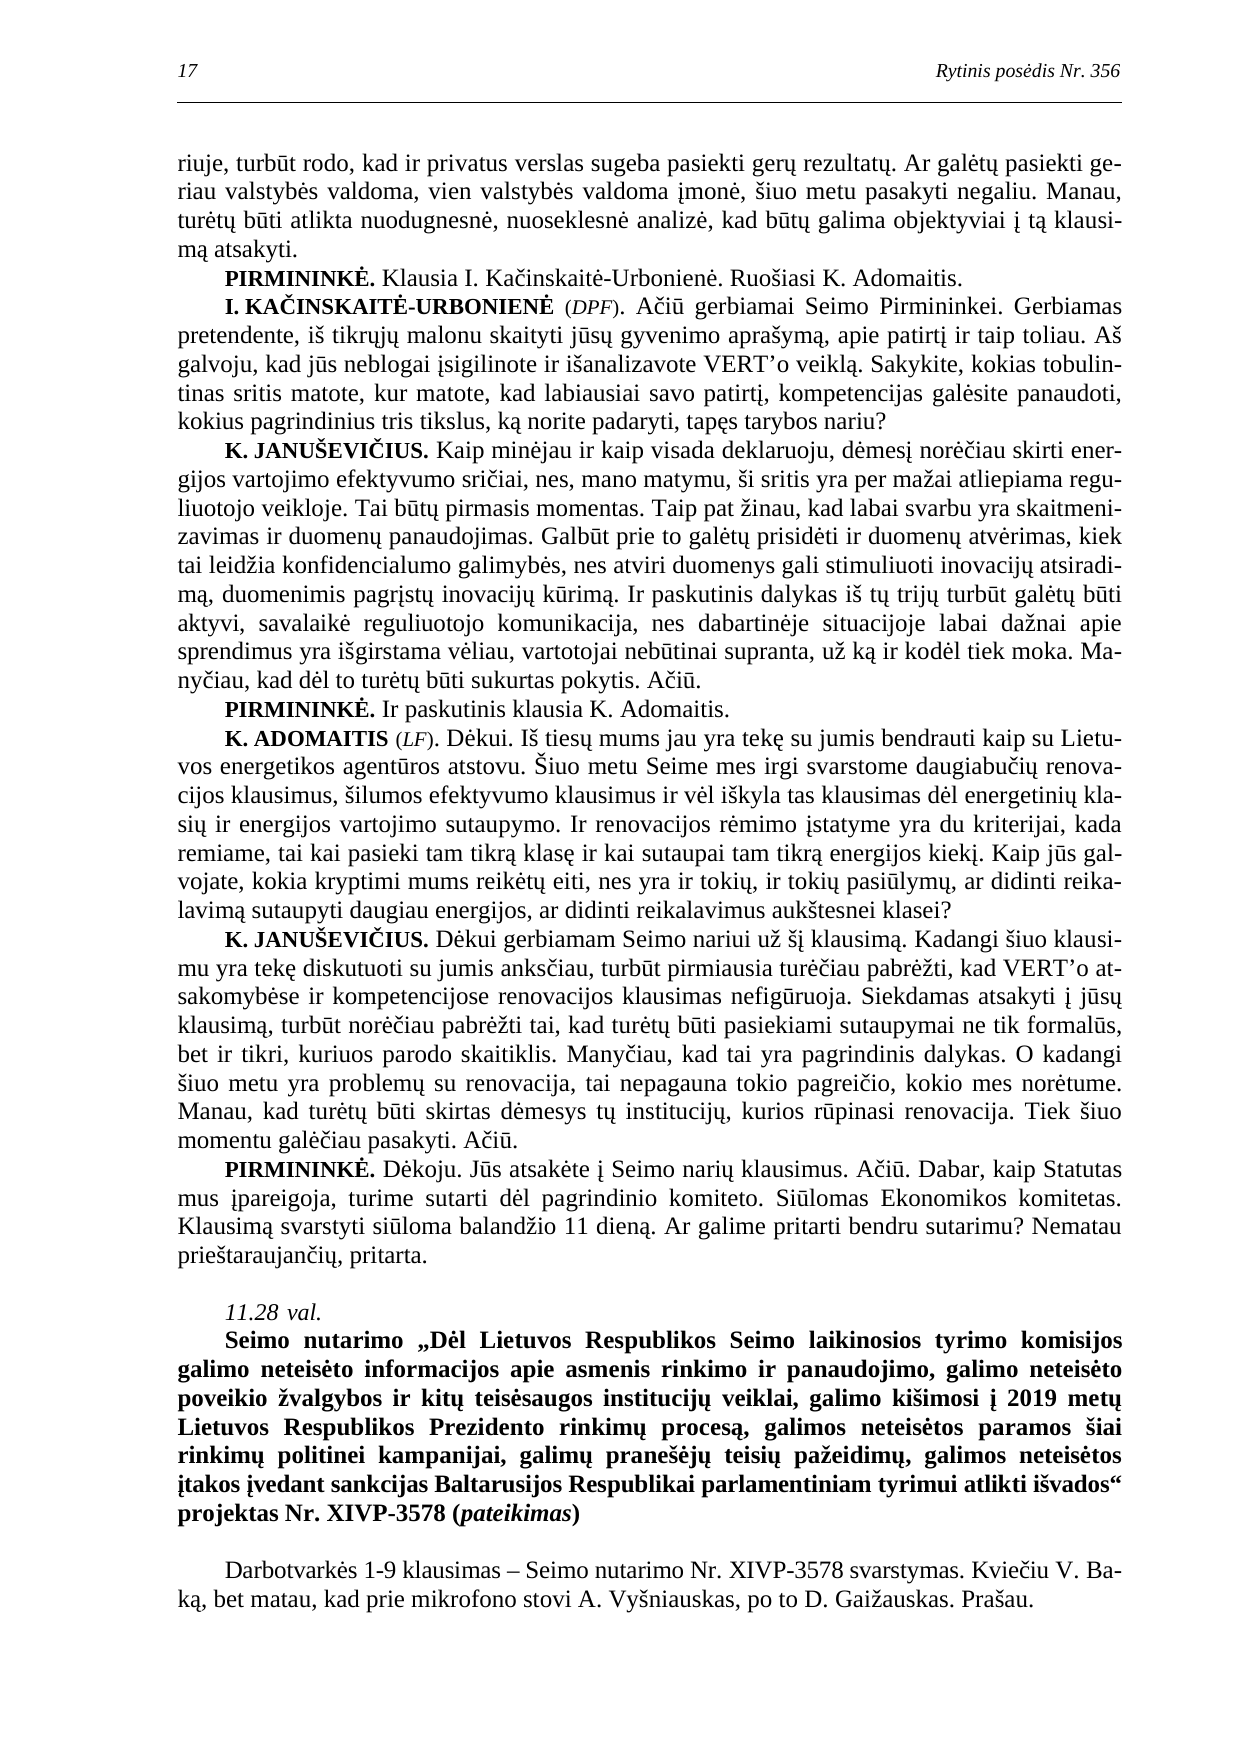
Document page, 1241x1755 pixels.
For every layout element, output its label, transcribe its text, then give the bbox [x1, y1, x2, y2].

text I. KAČINSKAITĖ-URBONIENĖ (DPF). Ačiū ger­bia­mai Sei­mo Pir­mi­nin­kei. Ger­bia­mas pre­ten­den­te, iš tik­rų­jų ma­lo­nu skai­ty­ti jū­sų gy­ve­ni­mo ap­ra­šy­mą, apie pa­tir­tį ir taip to­liau. Aš gal­vo­ju, kad jūs ne­blo­gai įsi­gi­li­no­te ir iš­ana­li­za­vo­te VERTʼo veik­lą. Sa­ky­ki­te, ko­kias to­bu­lin­ti­nas sri­tis ma­to­te, kur ma­to­te, kad la­biau­siai sa­vo pa­tir­tį, kom­pe­ten­ci­jas ga­lė­si­te pa­nau­do­ti, ko­kius pa­grin­di­nius tris tiks­lus, ką no­ri­te pa­da­ry­ti, ta­pęs ta­ry­bos na­riu? [177, 291, 1122, 435]
text Dar­bo­tvarkės 1-9 klau­si­mas – Sei­mo nu­ta­ri­mo Nr. XIVP-3578 svars­ty­mas. Kvie­čiu V. Ba­ką, bet ma­tau, kad prie mik­ro­fo­no sto­vi A. Vyš­niaus­kas, po to D. Gai­žaus­kas. Pra­šau. [177, 1555, 1122, 1613]
text PIRMININKĖ. Dė­ko­ju. Jūs at­sa­kė­te į Sei­mo na­rių klau­si­mus. Ačiū. Da­bar, kaip Sta­tu­tas mus įpa­rei­go­ja, tu­ri­me su­tar­ti dėl pa­grin­di­nio ko­mi­te­to. Siū­lo­mas Eko­no­mi­kos ko­mi­te­tas. Klau­si­mą svars­ty­ti siū­lo­ma ba­lan­džio 11 die­ną. Ar ga­li­me pri­tar­ti ben­dru su­ta­ri­mu? Ne­ma­tau prieš­ta­rau­jan­čių, pri­tar­ta. [177, 1154, 1122, 1269]
text K. JANUŠEVIČIUS. Kaip mi­nė­jau ir kaip vi­sa­da de­kla­ruo­ju, dė­me­sį no­rė­čiau skir­ti ener­gi­jos var­to­ji­mo efek­ty­vu­mo sri­čiai, nes, ma­no ma­ty­mu, ši sri­tis yra per ma­žai at­lie­pia­ma re­gu­liuo­to­jo veik­lo­je. Tai bū­tų pir­ma­sis mo­men­tas. Taip pat ži­nau, kad la­bai svar­bu yra skait­me­ni­za­vi­mas ir duo­me­nų pa­nau­do­ji­mas. Gal­būt prie to ga­lė­tų pri­si­dė­ti ir duo­me­nų at­vė­ri­mas, kiek tai lei­džia kon­fi­den­cia­lu­mo ga­li­my­bės, nes at­vi­ri duo­me­nys ga­li sti­mu­liuo­ti ino­va­ci­jų at­si­ra­di­mą, duo­me­ni­mis pa­grįs­tų ino­va­ci­jų kū­ri­mą. Ir pas­ku­ti­nis da­ly­kas iš tų tri­jų tur­būt ga­lė­tų bū­ti ak­ty­vi, sa­va­lai­kė re­gu­liuo­to­jo ko­mu­ni­ka­ci­ja, nes da­bar­ti­nė­je si­tu­a­ci­jo­je la­bai daž­nai apie spren­di­mus yra iš­girs­ta­ma vė­liau, var­to­to­jai ne­bū­ti­nai su­pran­ta, už ką ir ko­dėl tiek mo­ka. Ma­ny­čiau, kad dėl to tu­rė­tų bū­ti su­kur­tas po­ky­tis. Ačiū. [177, 435, 1122, 694]
text PIRMININKĖ. Ir pas­ku­ti­nis klau­sia K. Ado­mai­tis. [177, 694, 1122, 723]
text riu­je, tur­būt ro­do, kad ir pri­va­tus ver­slas su­ge­ba pa­siek­ti ge­rų re­zul­ta­tų. Ar ga­lė­tų pa­siek­ti ge­riau vals­ty­bės val­do­ma, vien vals­ty­bės val­do­ma įmo­nė, šiuo me­tu pa­sa­ky­ti ne­ga­liu. Ma­nau, tu­rė­tų bū­ti at­lik­ta nuo­dug­nes­nė, nuo­sek­les­nė ana­li­zė, kad bū­tų ga­li­ma ob­jek­ty­viai į tą klau­si­mą at­sa­ky­ti. [177, 148, 1122, 263]
text Sei­mo nu­ta­ri­mo „Dėl Lie­tu­vos Res­pub­li­kos Sei­mo lai­ki­no­sios ty­ri­mo ko­mi­si­jos galimo ne­tei­sė­to in­for­ma­ci­jos apie as­me­nis rin­ki­mo ir pa­nau­do­ji­mo, ga­li­mo ne­tei­sė­to povei­kio žval­gy­bos ir ki­tų tei­sė­sau­gos ins­ti­tu­ci­jų veik­lai, ga­li­mo ki­ši­mo­si į 2019 me­tų Lie­tu­vos Res­pub­li­kos Pre­zi­den­to rin­ki­mų pro­ce­są, ga­li­mos ne­tei­sė­tos pa­ra­mos šiai rinkimų po­li­ti­nei kam­pa­ni­jai, ga­li­mų pra­ne­šė­jų tei­sių pa­žei­di­mų, ga­li­mos ne­tei­sė­tos įtakos įve­dant sank­ci­jas Bal­ta­ru­si­jos Res­pub­li­kai par­la­men­ti­niam ty­ri­mui at­lik­ti išvados“ pro­jek­tas Nr. XIVP-3578 (pa­tei­ki­mas) [177, 1325, 1122, 1527]
text 11.28 val. [224, 1298, 1122, 1325]
text PIRMININKĖ. Klau­sia I. Ka­čins­kai­tė-Ur­bo­nie­nė. Ruo­šia­si K. Ado­mai­tis. [177, 263, 1122, 291]
text K. ADOMAITIS (LF). Dė­kui. Iš tie­sų mums jau yra te­kę su ju­mis ben­drau­ti kaip su Lie­tu­vos ener­ge­ti­kos agen­tū­ros at­sto­vu. Šiuo me­tu Sei­me mes ir­gi svars­to­me dau­gia­bu­čių re­no­va­ci­jos klau­si­mus, ši­lu­mos efek­ty­vu­mo klau­si­mus ir vėl iš­ky­la tas klau­si­mas dėl ener­ge­ti­nių kla­sių ir ener­gi­jos var­to­ji­mo su­tau­py­mo. Ir re­no­va­ci­jos rė­mi­mo įsta­ty­me yra du kri­te­ri­jai, ka­da re­mia­me, tai kai pa­sie­ki tam tik­rą kla­sę ir kai su­tau­pai tam tik­rą ener­gi­jos kie­kį. Kaip jūs gal­vo­ja­te, ko­kia kryp­ti­mi mums rei­kė­tų ei­ti, nes yra ir to­kių, ir to­kių pa­siū­ly­mų, ar di­din­ti rei­ka­la­vi­mą su­tau­py­ti dau­giau ener­gi­jos, ar di­din­ti rei­ka­la­vi­mus aukš­tes­nei kla­sei? [177, 723, 1122, 924]
text K. JANUŠEVIČIUS. Dė­kui ger­bia­mam Sei­mo na­riui už šį klau­si­mą. Ka­dan­gi šiuo klau­si­mu yra te­kę dis­ku­tuo­ti su ju­mis anks­čiau, tur­būt pir­miau­sia tu­rė­čiau pa­brėž­ti, kad VERTʼo at­sa­ko­my­bė­se ir kom­pe­ten­ci­jo­se re­no­va­ci­jos klau­si­mas ne­fi­gū­ruo­ja. Siek­da­mas at­sa­ky­ti į jū­sų klau­si­mą, tur­būt no­rė­čiau pa­brėž­ti tai, kad tu­rė­tų bū­ti pa­sie­kia­mi su­tau­py­mai ne tik for­ma­lūs, bet ir tik­ri, ku­riuos pa­ro­do skai­tik­lis. Ma­ny­čiau, kad tai yra pa­grin­di­nis da­ly­kas. O ka­dan­gi šiuo me­tu yra pro­ble­mų su re­no­va­ci­ja, tai ne­pa­gau­na to­kio pa­grei­čio, ko­kio mes no­rė­tu­me. Ma­nau, kad tu­rė­tų bū­ti skir­tas dė­me­sys tų ins­ti­tu­ci­jų, ku­rios rū­pi­na­si re­no­va­ci­ja. Tiek šiuo mo­men­tu ga­lė­čiau pa­sa­ky­ti. Ačiū. [177, 924, 1122, 1154]
